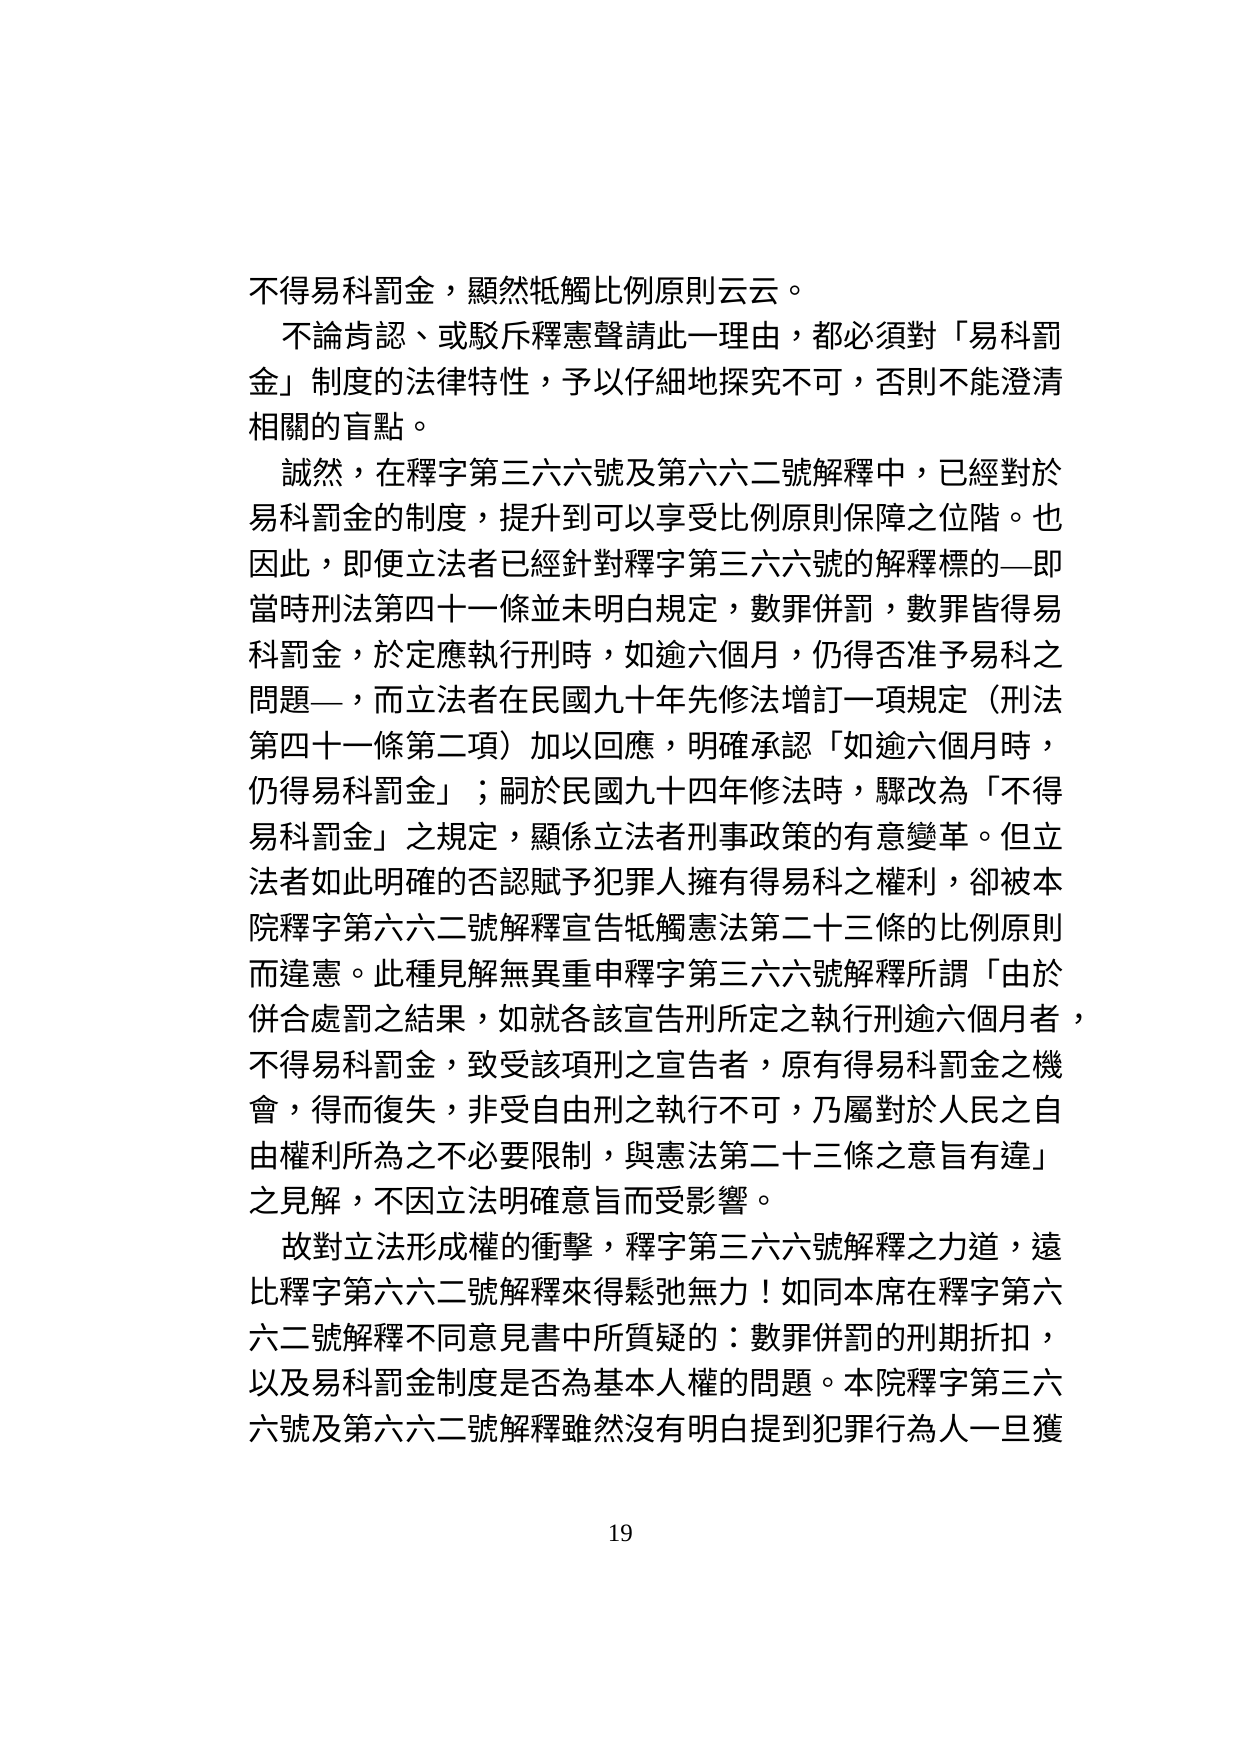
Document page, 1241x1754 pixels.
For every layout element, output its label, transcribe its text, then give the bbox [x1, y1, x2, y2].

text 故對立法形成權的衝擊，釋字第三六六號解釋之力道，遠比釋字第六六二號解釋來得鬆弛無力！如同本席在釋字第六六二號解釋不同意見書中所質疑的：數罪併罰的刑期折扣，以及易科罰金制度是否為基本人權的問題。本院釋字第三六六號及第六六二號解釋雖然沒有明白提到犯罪行為人一旦獲 [248, 1222, 1063, 1449]
text 不得易科罰金，顯然牴觸比例原則云云。 [248, 266, 1063, 311]
text 誠然，在釋字第三六六號及第六六二號解釋中，已經對於易科罰金的制度，提升到可以享受比例原則保障之位階。也因此，即便立法者已經針對釋字第三六六號的解釋標的—即當時刑法第四十一條並未明白規定，數罪併罰，數罪皆得易科罰金，於定應執行刑時，如逾六個月，仍得否准予易科之問題—，而立法者在民國九十年先修法增訂一項規定（刑法第四十一條第二項）加以回應，明確承認「如逾六個月時，仍得易科罰金」；嗣於民國九十四年修法時，驟改為「不得易科罰金」之規定，顯係立法者刑事政策的有意變革。但立法者如此明確的否認賦予犯罪人擁有得易科之權利，卻被本院釋字第六六二號解釋宣告牴觸憲法第二十三條的比例原則而違憲。此種見解無異重申釋字第三六六號解釋所謂「由於併合處罰之結果，如就各該宣告刑所定之執行刑逾六個月者，不得易科罰金，致受該項刑之宣告者，原有得易科罰金之機會，得而復失，非受自由刑之執行不可，乃屬對於人民之自由權利所為之不必要限制，與憲法第二十三條之意旨有違」之見解，不因立法明確意旨而受影響。 [248, 448, 1063, 1222]
text 不論肯認、或駁斥釋憲聲請此一理由，都必須對「易科罰金」制度的法律特性，予以仔細地探究不可，否則不能澄清相關的盲點。 [248, 311, 1063, 448]
